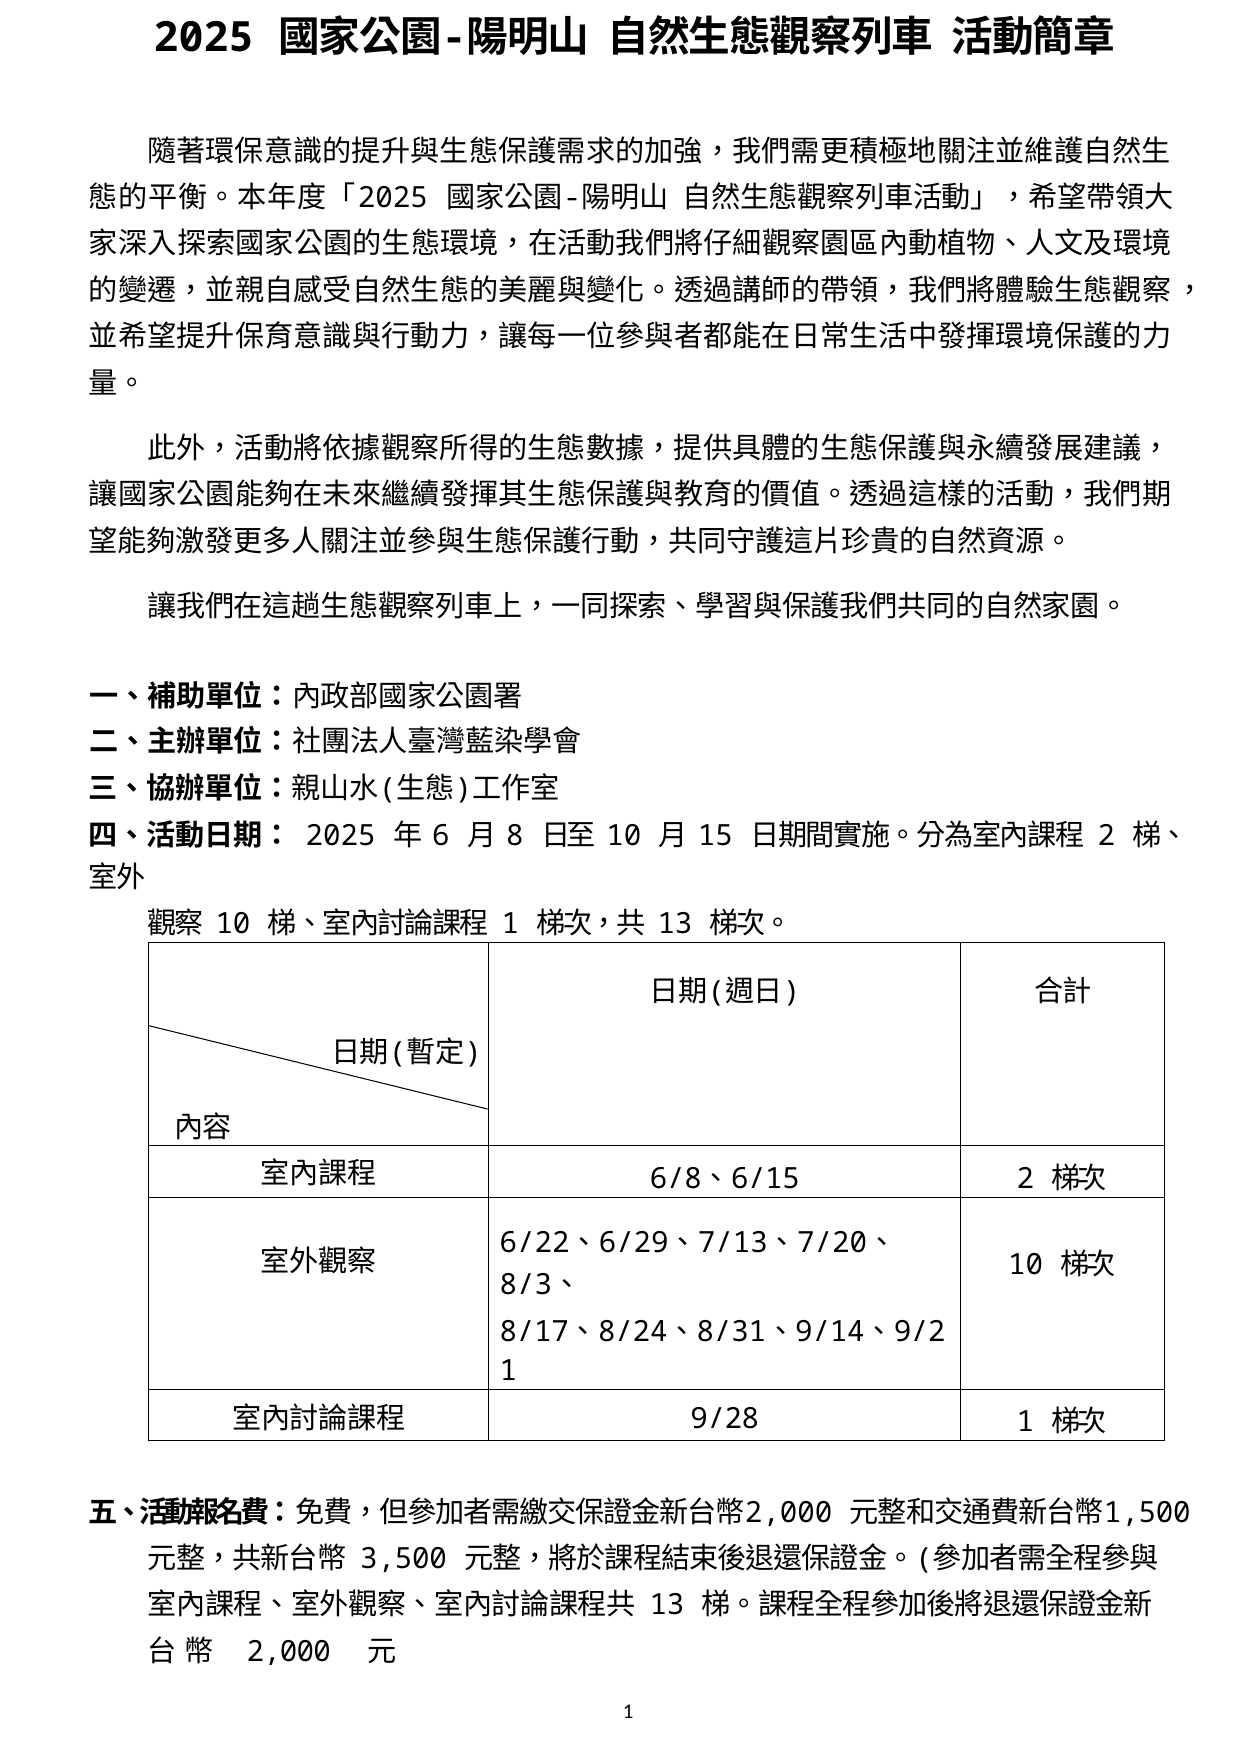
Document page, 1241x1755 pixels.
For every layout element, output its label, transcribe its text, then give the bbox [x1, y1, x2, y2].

text 觀察 10 梯、室內討論課程 1 梯次，共 13 梯次。 [148, 899, 1211, 942]
table_cell 1 梯次 [961, 1390, 1164, 1440]
text 讓我們在這趟生態觀察列車上，一同探索、學習與保護我們共同的自然家園。 [147, 582, 1211, 625]
text 此外，活動將依據觀察所得的生態數據，提供具體的生態保護與永續發展建議，讓國家公園能夠在未來繼續發揮其生態保護與教育的價值。透過這樣的活動，我們期望能夠激發更多人關注並參與生態保護行動，共同守護這片珍貴的自然資源。 [89, 424, 1174, 560]
text 元整，共新台幣 3,500 元整，將於課程結束後退還保證金。(參加者需全程參與 [148, 1535, 1211, 1577]
table_cell 9/28 [489, 1390, 960, 1440]
table_cell 6/22、6/29、7/13、7/20、 8/3、 8/17、8/24、8/31、9/14、9/21 [489, 1198, 960, 1389]
text 四、活動日期： 2025 年 6 月 8 日至 10 月 15 日期間實施。分為室內課程 2 梯、室外 [89, 811, 1211, 896]
table_cell 10 梯次 [961, 1198, 1164, 1389]
table_cell 2 梯次 [961, 1146, 1164, 1197]
text 室內課程、室外觀察、室內討論課程共 13 梯。課程全程參加後將退還保證金新 [148, 1581, 1211, 1623]
text 2025 國家公園-陽明山 自然生態觀察列車 活動簡章 [153, 3, 1211, 64]
text 二、主辦單位：社團法人臺灣藍染學會三、協辦單位：親山水(生態)工作室 [89, 718, 586, 807]
table_header 日期(暫定) 內容 [149, 1027, 488, 1145]
text 隨著環保意識的提升與生態保護需求的加強，我們需更積極地關注並維護自然生態的平衡。本年度「2025 國家公園-陽明山 自然生態觀察列車活動」，希望帶領大家深入探索國家公園的生態環境，在活動我們將仔細觀察園區內動植物、人文及環境的變遷，並親自感受自然生態的美麗與變化。透過講師的帶領，我們將體驗生態觀察，並希望提升保育意識與行動力，讓每一位參與者都能在日常生活中發揮環境保護的力量。 [89, 127, 1175, 402]
text 五、活動報名費：免費，但參加者需繳交保證金新台幣2,000 元整和交通費新台幣1,500 [89, 1489, 1211, 1531]
table_header 合計 [961, 943, 1164, 1145]
table_cell 室內課程 [149, 1146, 488, 1197]
text 一、補助單位：內政部國家公園署 [89, 672, 1211, 714]
table_cell 6/8、6/15 [489, 1146, 960, 1197]
text 台幣 2,000 元整。)六、活動人數：30 位。七、活動內容： [89, 1627, 397, 1669]
table_cell 室外觀察 [149, 1198, 488, 1389]
table_cell 室內討論課程 [149, 1390, 488, 1440]
table_header 日期(週日) [489, 943, 960, 1145]
table_header 日期(暫定) 內容 [149, 943, 488, 1108]
